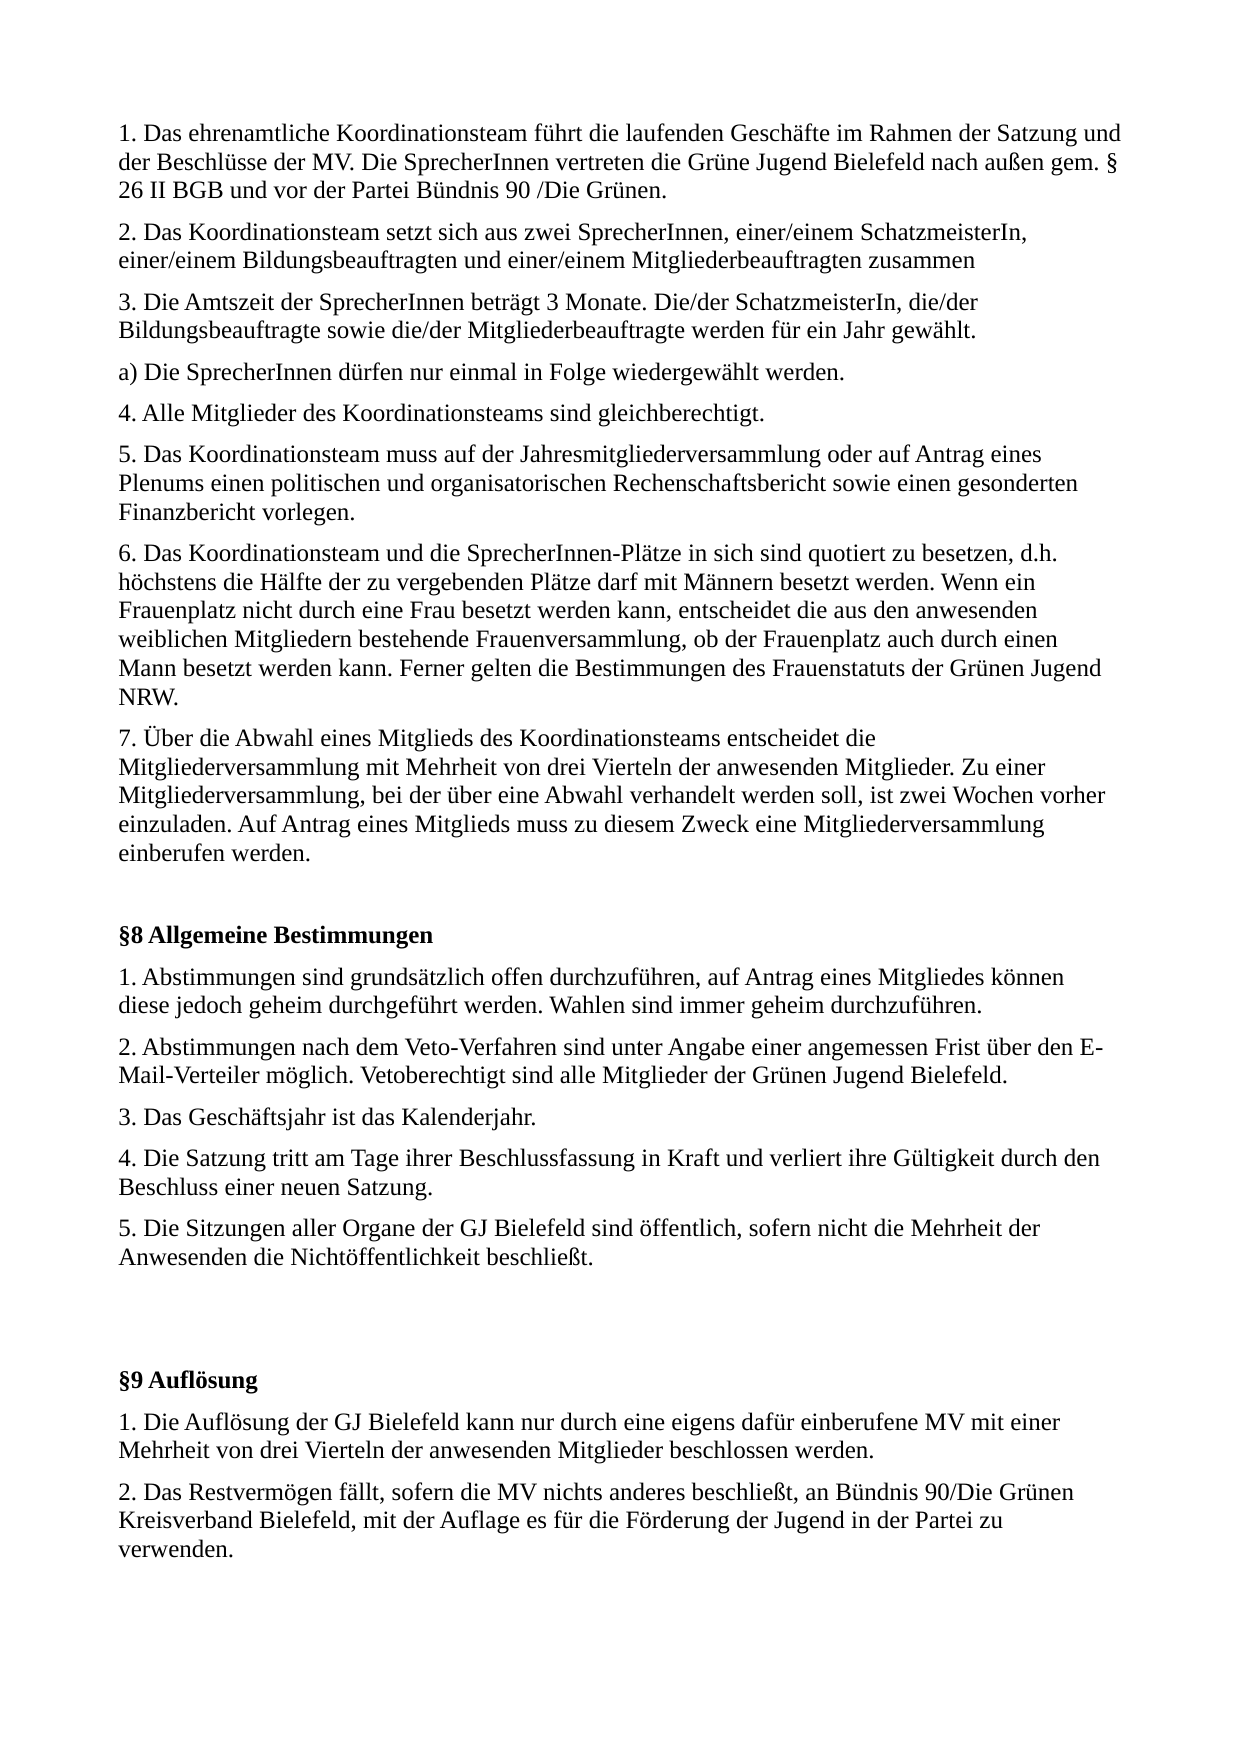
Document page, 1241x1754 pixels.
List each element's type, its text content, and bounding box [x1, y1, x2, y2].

text 1. Das ehrenamtliche Koordinationsteam führt die laufenden Geschäfte im Rahmen der Satzung und der Beschlüsse der MV. Die SprecherInnen vertreten die Grüne Jugend Bielefeld nach außen gem. § 26 II BGB und vor der Partei Bündnis 90 /Die Grünen. [118, 118, 1122, 204]
text §9 Auflösung [118, 1366, 1122, 1394]
text 1. Die Auflösung der GJ Bielefeld kann nur durch eine eigens dafür einberufene MV mit einer Mehrheit von drei Vierteln der anwesenden Mitglieder beschlossen werden. [118, 1407, 1122, 1464]
text 5. Die Sitzungen aller Organe der GJ Bielefeld sind öffentlich, sofern nicht die Mehrheit der Anwesenden die Nichtöffentlichkeit beschließt. [118, 1213, 1122, 1271]
text 3. Die Amtszeit der SprecherInnen beträgt 3 Monate. Die/der SchatzmeisterIn, die/der Bildungsbeauftragte sowie die/der Mitgliederbeauftragte werden für ein Jahr gewählt. [118, 287, 1122, 344]
text 4. Die Satzung tritt am Tage ihrer Beschlussfassung in Kraft und verliert ihre Gültigkeit durch den Beschluss einer neuen Satzung. [118, 1143, 1122, 1201]
text 2. Das Koordinationsteam setzt sich aus zwei SprecherInnen, einer/einem SchatzmeisterIn, einer/einem Bildungsbeauftragten und einer/einem Mitgliederbeauftragten zusammen [118, 217, 1122, 274]
text 4. Alle Mitglieder des Koordinationsteams sind gleichberechtigt. [118, 398, 1122, 427]
text §8 Allgemeine Bestimmungen [118, 921, 1122, 949]
text 2. Abstimmungen nach dem Veto-Verfahren sind unter Angabe einer angemessen Frist über den E-Mail-Verteiler möglich. Vetoberechtigt sind alle Mitglieder der Grünen Jugend Bielefeld. [118, 1032, 1122, 1089]
text 7. Über die Abwahl eines Mitglieds des Koordinationsteams entscheidet die Mitgliederversammlung mit Mehrheit von drei Vierteln der anwesenden Mitglieder. Zu einer Mitgliederversammlung, bei der über eine Abwahl verhandelt werden soll, ist zwei Wochen vorher einzuladen. Auf Antrag eines Mitglieds muss zu diesem Zweck eine Mitgliederversammlung einberufen werden. [118, 723, 1122, 867]
text a) Die SprecherInnen dürfen nur einmal in Folge wiedergewählt werden. [118, 357, 1122, 386]
text 2. Das Restvermögen fällt, sofern die MV nichts anderes beschließt, an Bündnis 90/Die Grünen Kreisverband Bielefeld, mit der Auflage es für die Förderung der Jugend in der Partei zu verwenden. [118, 1477, 1122, 1563]
text 1. Abstimmungen sind grundsätzlich offen durchzuführen, auf Antrag eines Mitgliedes können diese jedoch geheim durchgeführt werden. Wahlen sind immer geheim durchzuführen. [118, 962, 1122, 1019]
text 3. Das Geschäftsjahr ist das Kalenderjahr. [118, 1102, 1122, 1131]
text 5. Das Koordinationsteam muss auf der Jahresmitgliederversammlung oder auf Antrag eines Plenums einen politischen und organisatorischen Rechenschaftsbericht sowie einen gesonderten Finanzbericht vorlegen. [118, 439, 1122, 526]
text 6. Das Koordinationsteam und die SprecherInnen-Plätze in sich sind quotiert zu besetzen, d.h. höchstens die Hälfte der zu vergebenden Plätze darf mit Männern besetzt werden. Wenn ein Frauenplatz nicht durch eine Frau besetzt werden kann, entscheidet die aus den anwesenden weiblichen Mitgliedern bestehende Frauenversammlung, ob der Frauenplatz auch durch einen Mann besetzt werden kann. Ferner gelten die Bestimmungen des Frauenstatuts der Grünen Jugend NRW. [118, 538, 1122, 711]
